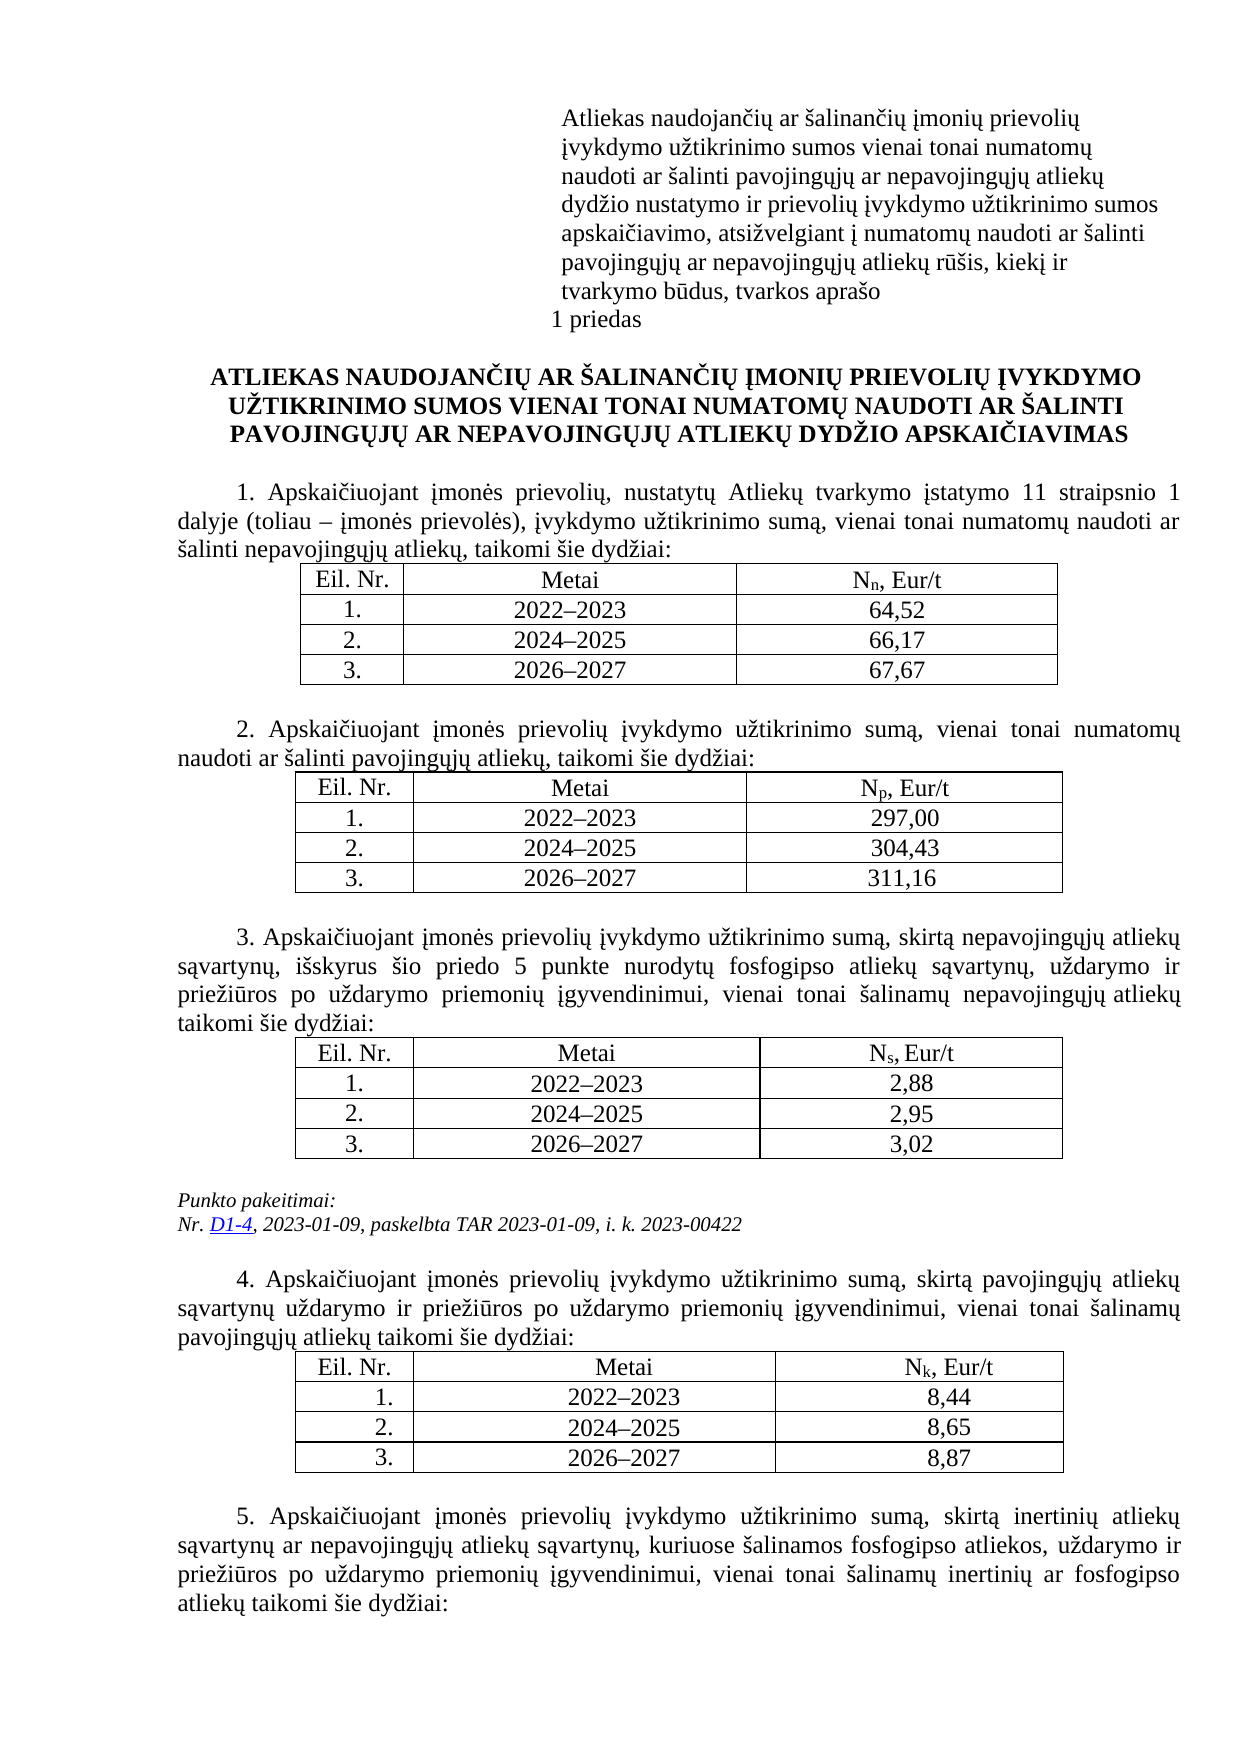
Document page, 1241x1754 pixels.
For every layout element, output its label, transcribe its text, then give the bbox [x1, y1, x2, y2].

text įvykdymo užtikrinimo sumos vienai tonai numatomų [177, 132, 1181, 161]
table_cell 3. [296, 1129, 413, 1158]
text 1. Apskaičiuojant įmonės prievolių, nustatytų Atliekų tvarkymo įstatymo 11 straipsnio 1 dalyje (toliau – įmonės prievolės), įvykdymo užtikrinimo sumą, vienai tonai numatomų naudoti ar šalinti nepavojingųjų atliekų, taikomi šie dydžiai: [177, 477, 1181, 563]
table_cell 3. [301, 655, 403, 684]
text 4. Apskaičiuojant įmonės prievolių įvykdymo užtikrinimo sumą, skirtą pavojingųjų atliekų sąvartynų uždarymo ir priežiūros po uždarymo priemonių įgyvendinimui, vienai tonai šalinamų pavojingųjų atliekų taikomi šie dydžiai: [177, 1264, 1181, 1351]
table_cell 304,43 [747, 833, 1062, 862]
table_cell 2. [301, 625, 403, 654]
table_cell 2. [296, 833, 413, 862]
text dydžio nustatymo ir prievolių įvykdymo užtikrinimo sumos [177, 189, 1181, 218]
table_cell 3. [296, 1443, 413, 1472]
text tvarkymo būdus, tvarkos aprašo [177, 276, 1181, 304]
text 1 priedas [447, 304, 1181, 333]
text 3. Apskaičiuojant įmonės prievolių įvykdymo užtikrinimo sumą, skirtą nepavojingųjų atliekų sąvartynų, išskyrus šio priedo 5 punkte nurodytų fosfogipso atliekų sąvartynų, uždarymo ir priežiūros po uždarymo priemonių įgyvendinimui, vienai tonai šalinamų nepavojingųjų atliekų taikomi šie dydžiai: [177, 922, 1181, 1037]
table_header Np, Eur/t [747, 773, 1062, 802]
table_cell 8,87 [776, 1443, 1063, 1472]
table_cell 2026–2027 [404, 655, 736, 684]
table_cell 2,95 [761, 1099, 1062, 1128]
table_cell 64,52 [737, 595, 1057, 624]
text naudoti ar šalinti pavojingųjų ar nepavojingųjų atliekų [177, 161, 1181, 189]
table_cell 1. [296, 1382, 413, 1411]
table_cell 2024–2025 [414, 1412, 775, 1441]
table_cell 2026–2027 [414, 1443, 775, 1472]
table_cell 3,02 [761, 1129, 1062, 1158]
table_cell 2026–2027 [414, 1129, 759, 1158]
table_header Nk, Eur/t [776, 1352, 1063, 1381]
text Nr. D1-4, 2023-01-09, paskelbta TAR 2023-01-09, i. k. 2023-00422 [177, 1212, 1181, 1236]
table_cell 2024–2025 [414, 1099, 759, 1128]
table_cell 2. [296, 1099, 413, 1128]
table_cell 2. [296, 1412, 413, 1441]
table_cell 8,65 [776, 1412, 1063, 1441]
table_cell 67,67 [737, 655, 1057, 684]
text ATLIEKAS NAUDOJANČIŲ AR ŠALINANČIŲ ĮMONIŲ PRIEVOLIŲ ĮVYKDYMO [177, 362, 1181, 391]
table_cell 297,00 [747, 803, 1062, 832]
table_cell 2022–2023 [414, 803, 746, 832]
text 2. Apskaičiuojant įmonės prievolių įvykdymo užtikrinimo sumą, vienai tonai numatomų naudoti ar šalinti pavojingųjų atliekų, taikomi šie dydžiai: [177, 714, 1181, 771]
table_header Metai [414, 1038, 759, 1067]
text 5. Apskaičiuojant įmonės prievolių įvykdymo užtikrinimo sumą, skirtą inertinių atliekų sąvartynų ar nepavojingųjų atliekų sąvartynų, kuriuose šalinamos fosfogipso atliekos, uždarymo ir priežiūros po uždarymo priemonių įgyvendinimui, vienai tonai šalinamų inertinių ar fosfogipso atliekų taikomi šie dydžiai: [177, 1501, 1181, 1616]
table_header Eil. Nr. [296, 1038, 413, 1067]
table_header Eil. Nr. [296, 773, 413, 802]
table_cell 1. [296, 803, 413, 832]
table_cell 3. [296, 863, 413, 892]
table_cell 1. [296, 1068, 413, 1097]
table_header Metai [414, 773, 746, 802]
table_cell 2022–2023 [404, 595, 736, 624]
text apskaičiavimo, atsižvelgiant į numatomų naudoti ar šalinti [177, 218, 1181, 247]
table_cell 2,88 [761, 1068, 1062, 1097]
table_header Ns, Eur/t [761, 1038, 1062, 1067]
text PAVOJINGŲJŲ AR NEPAVOJINGŲJŲ ATLIEKŲ DYDŽIO APSKAIČIAVIMAS [177, 419, 1181, 448]
text UŽTIKRINIMO SUMOS VIENAI TONAI NUMATOMŲ NAUDOTI AR ŠALINTI [177, 391, 1181, 419]
text Punkto pakeitimai: [177, 1188, 1181, 1212]
table_header Eil. Nr. [296, 1352, 413, 1381]
table_header Metai [404, 564, 736, 593]
table_cell 2022–2023 [414, 1382, 775, 1411]
table_header Metai [414, 1352, 775, 1381]
table_cell 311,16 [747, 863, 1062, 892]
table_header Eil. Nr. [301, 564, 403, 593]
table_cell 2026–2027 [414, 863, 746, 892]
table_cell 66,17 [737, 625, 1057, 654]
table_cell 2024–2025 [414, 833, 746, 862]
table_cell 2024–2025 [404, 625, 736, 654]
table_cell 8,44 [776, 1382, 1063, 1411]
table_cell 1. [301, 595, 403, 624]
table_header Nn, Eur/t [737, 564, 1057, 593]
text pavojingųjų ar nepavojingųjų atliekų rūšis, kiekį ir [177, 247, 1181, 276]
table_cell 2022–2023 [414, 1068, 759, 1097]
text Atliekas naudojančių ar šalinančių įmonių prievolių [177, 103, 1181, 132]
